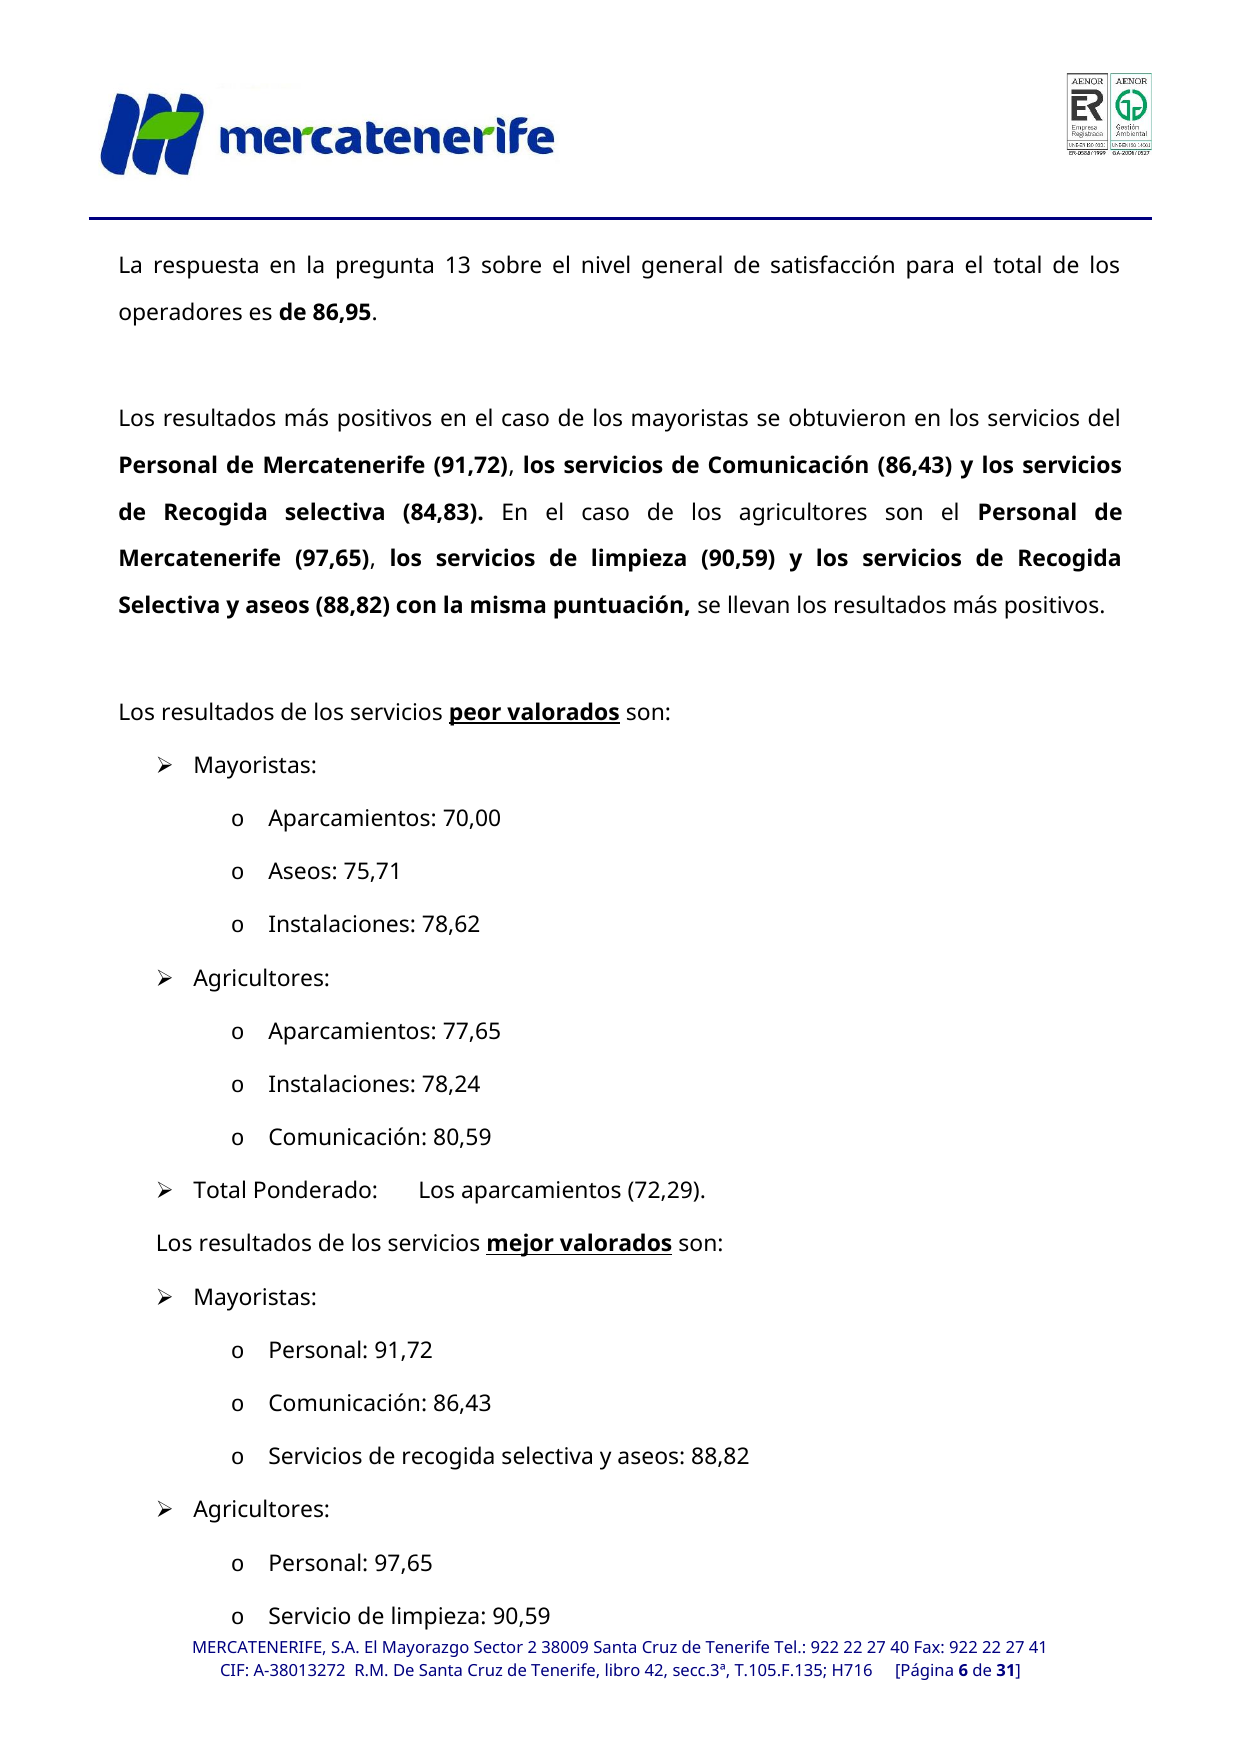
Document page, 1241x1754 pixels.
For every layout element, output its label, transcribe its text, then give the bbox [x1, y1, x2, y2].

list Comunicación: 86,43 [231, 1387, 1122, 1418]
list Aseos: 75,71 [231, 855, 1122, 886]
list Servicio de limpieza: 90,59 [231, 1600, 1122, 1631]
list Agricultores: [156, 1493, 1122, 1524]
text Los resultados de los servicios mejor valorados son: [156, 1227, 1122, 1259]
list Mayoristas: [156, 749, 1122, 780]
list Instalaciones: 78,24 [231, 1068, 1122, 1099]
list Agricultores: [156, 961, 1122, 993]
list Comunicación: 80,59 [231, 1121, 1122, 1152]
text Los resultados más positivos en el caso de los mayoristas se obtuvieron en los servicios del Personal de Mercatenerife (91,72), los servicios de Comunicación (86,43) y los servicios de Recogida selectiva (84,83). En el caso de los agricultores son el Personal de Mercatenerife (97,65), los servicios de limpieza (90,59) y los servicios de Recogida Selectiva y aseos (88,82) con la misma puntuación, se llevan los resultados más positivos. [118, 402, 1122, 621]
text Los resultados de los servicios peor valorados son: [118, 696, 1122, 727]
list Servicios de recogida selectiva y aseos: 88,82 [231, 1440, 1122, 1471]
list Personal: 97,65 [231, 1546, 1122, 1578]
list Instalaciones: 78,62 [231, 908, 1122, 939]
text La respuesta en la pregunta 13 sobre el nivel general de satisfacción para el total de los operadores es de 86,95. [118, 249, 1122, 327]
list Aparcamientos: 70,00 [231, 802, 1122, 833]
list Mayoristas: [156, 1281, 1122, 1312]
list Total Ponderado: Los aparcamientos (72,29). [156, 1174, 1122, 1206]
list Personal: 91,72 [231, 1334, 1122, 1365]
list Aparcamientos: 77,65 [231, 1014, 1122, 1046]
